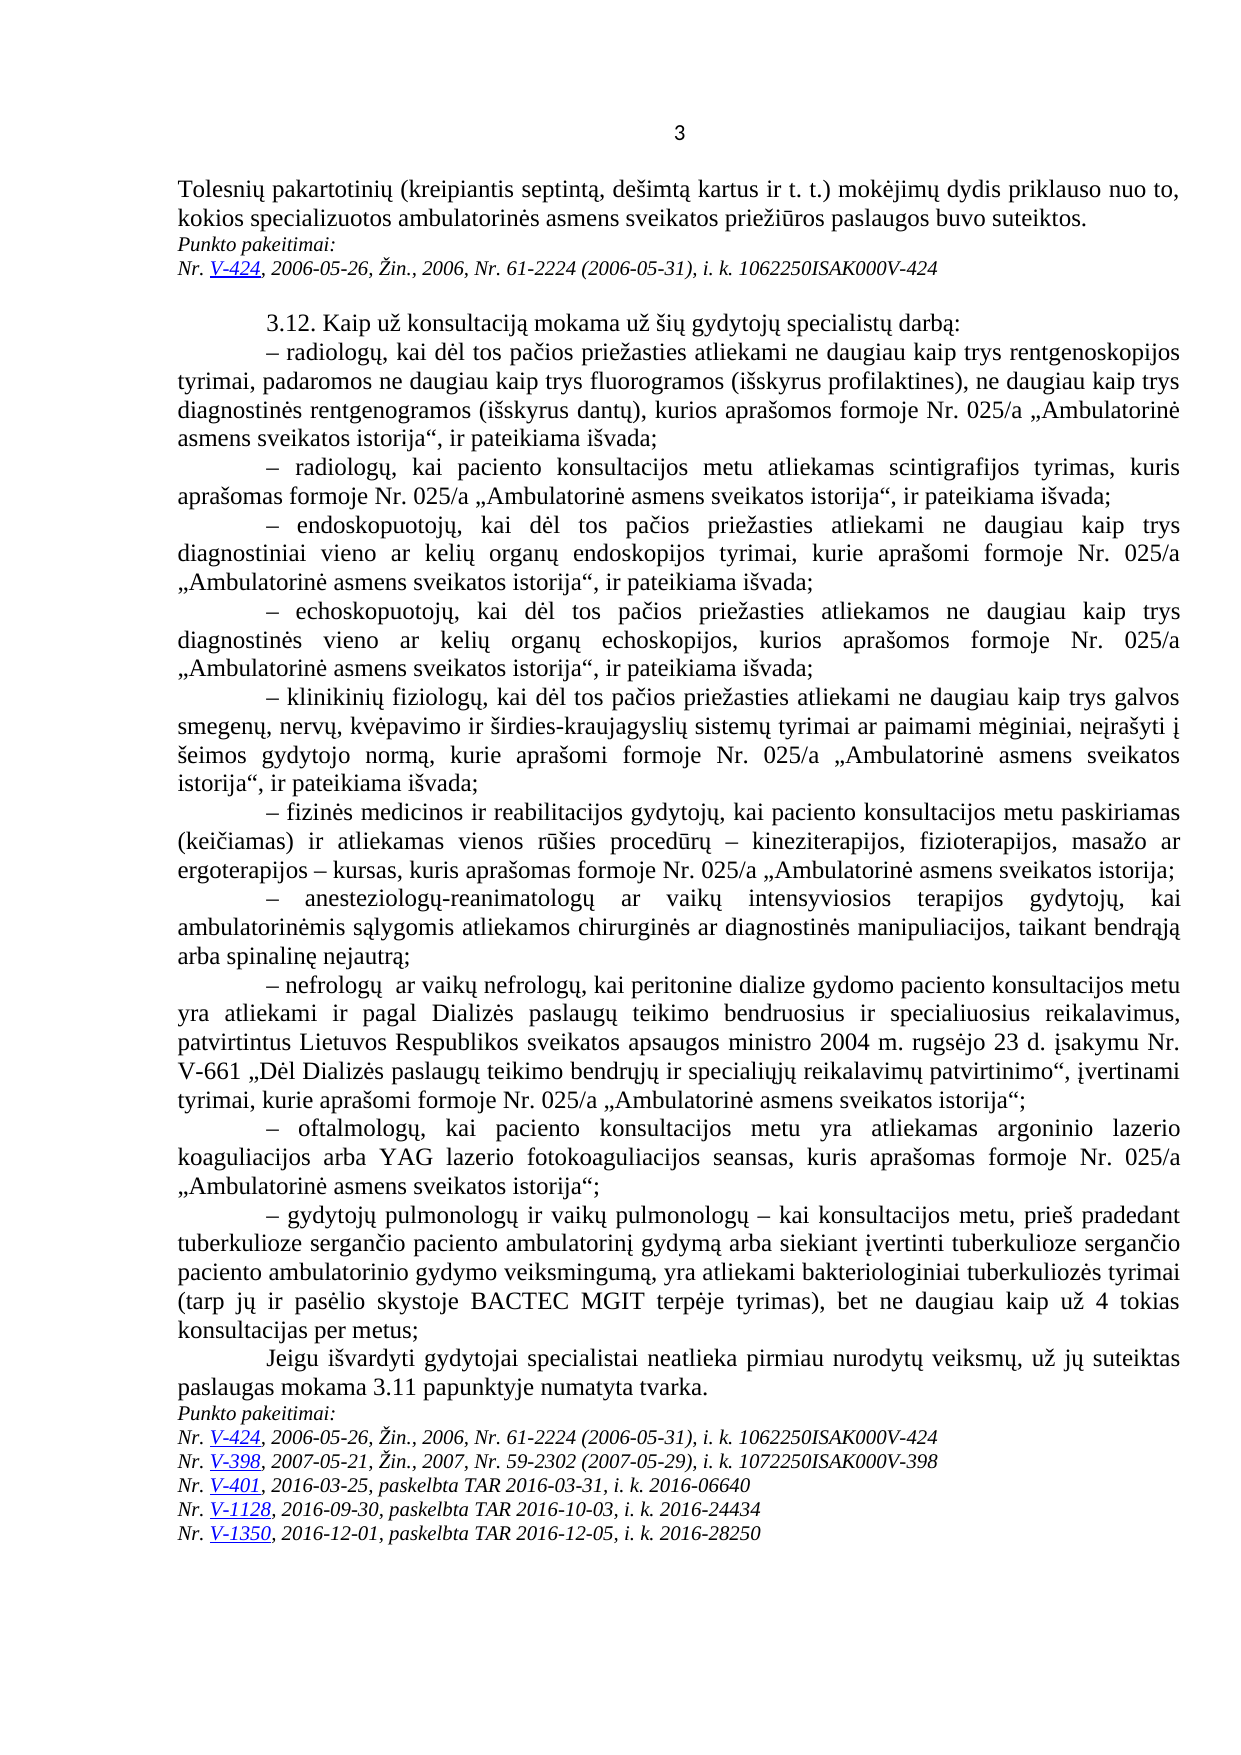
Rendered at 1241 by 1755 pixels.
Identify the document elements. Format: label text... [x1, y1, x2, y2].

text Nr. V-424, 2006-05-26, Žin., 2006, Nr. 61-2224 (2006-05-31), i. k. 1062250ISAK000V-424 [177, 1425, 1181, 1449]
text – endoskopuotojų, kai dėl tos pačios priežasties atliekami ne daugiau kaip trys diagnostiniai vieno ar kelių organų endoskopijos tyrimai, kurie aprašomi formoje Nr. 025/a „Ambulatorinė asmens sveikatos istorija“, ir pateikiama išvada; [177, 510, 1181, 596]
text Nr. V-401, 2016-03-25, paskelbta TAR 2016-03-31, i. k. 2016-06640 [177, 1473, 1181, 1497]
text Nr. V-1128, 2016-09-30, paskelbta TAR 2016-10-03, i. k. 2016-24434 [177, 1497, 1181, 1521]
text – gydytojų pulmonologų ir vaikų pulmonologų – kai konsultacijos metu, prieš pradedant tuberkulioze sergančio paciento ambulatorinį gydymą arba siekiant įvertinti tuberkulioze sergančio paciento ambulatorinio gydymo veiksmingumą, yra atliekami bakteriologiniai tuberkuliozės tyrimai (tarp jų ir pasėlio skystoje BACTEC MGIT terpėje tyrimas), bet ne daugiau kaip už 4 tokias konsultacijas per metus; [177, 1200, 1181, 1343]
text 3.12. Kaip už konsultaciją mokama už šių gydytojų specialistų darbą: [266, 308, 1181, 337]
text – radiologų, kai paciento konsultacijos metu atliekamas scintigrafijos tyrimas, kuris aprašomas formoje Nr. 025/a „Ambulatorinė asmens sveikatos istorija“, ir pateikiama išvada; [177, 452, 1181, 510]
text – radiologų, kai dėl tos pačios priežasties atliekami ne daugiau kaip trys rentgenoskopijos tyrimai, padaromos ne daugiau kaip trys fluorogramos (išskyrus profilaktines), ne daugiau kaip trys diagnostinės rentgenogramos (išskyrus dantų), kurios aprašomos formoje Nr. 025/a „Ambulatorinė asmens sveikatos istorija“, ir pateikiama išvada; [177, 337, 1181, 452]
text Punkto pakeitimai: [177, 1401, 1181, 1425]
text – fizinės medicinos ir reabilitacijos gydytojų, kai paciento konsultacijos metu paskiriamas (keičiamas) ir atliekamas vienos rūšies procedūrų – kineziterapijos, fizioterapijos, masažo ar ergoterapijos – kursas, kuris aprašomas formoje Nr. 025/a „Ambulatorinė asmens sveikatos istorija; [177, 797, 1181, 883]
text Jeigu išvardyti gydytojai specialistai neatlieka pirmiau nurodytų veiksmų, už jų suteiktas paslaugas mokama 3.11 papunktyje numatyta tvarka. [177, 1343, 1181, 1401]
text – echoskopuotojų, kai dėl tos pačios priežasties atliekamos ne daugiau kaip trys diagnostinės vieno ar kelių organų echoskopijos, kurios aprašomos formoje Nr. 025/a „Ambulatorinė asmens sveikatos istorija“, ir pateikiama išvada; [177, 596, 1181, 682]
text Punkto pakeitimai: [177, 232, 1181, 256]
text Nr. V-424, 2006-05-26, Žin., 2006, Nr. 61-2224 (2006-05-31), i. k. 1062250ISAK000V-424 [177, 256, 1181, 280]
text – anesteziologų-reanimatologų ar vaikų intensyviosios terapijos gydytojų, kai ambulatorinėmis sąlygomis atliekamos chirurginės ar diagnostinės manipuliacijos, taikant bendrąją arba spinalinę nejautrą; [177, 883, 1181, 970]
text Nr. V-1350, 2016-12-01, paskelbta TAR 2016-12-05, i. k. 2016-28250 [177, 1521, 1181, 1545]
text – klinikinių fiziologų, kai dėl tos pačios priežasties atliekami ne daugiau kaip trys galvos smegenų, nervų, kvėpavimo ir širdies-kraujagyslių sistemų tyrimai ar paimami mėginiai, neįrašyti į šeimos gydytojo normą, kurie aprašomi formoje Nr. 025/a „Ambulatorinė asmens sveikatos istorija“, ir pateikiama išvada; [177, 682, 1181, 797]
text – oftalmologų, kai paciento konsultacijos metu yra atliekamas argoninio lazerio koaguliacijos arba YAG lazerio fotokoaguliacijos seansas, kuris aprašomas formoje Nr. 025/a „Ambulatorinė asmens sveikatos istorija“; [177, 1113, 1181, 1200]
text – nefrologų ar vaikų nefrologų, kai peritonine dialize gydomo paciento konsultacijos metu yra atliekami ir pagal Dializės paslaugų teikimo bendruosius ir specialiuosius reikalavimus, patvirtintus Lietuvos Respublikоs sveikatos apsaugos ministro 2004 m. rugsėjo 23 d. įsakymu Nr. V-661 „Dėl Dializės paslaugų teikimo bendrųjų ir specialiųjų reikalavimų patvirtinimo“, įvertinami tyrimai, kurie aprašomi formoje Nr. 025/a „Ambulatorinė asmens sveikatos istorija“; [177, 970, 1181, 1113]
text Tolesnių pakartotinių (kreipiantis septintą, dešimtą kartus ir t. t.) mokėjimų dydis priklauso nuo to, kokios specializuotos ambulatorinės asmens sveikatos priežiūros paslaugos buvo suteiktos. [177, 174, 1181, 232]
text Nr. V-398, 2007-05-21, Žin., 2007, Nr. 59-2302 (2007-05-29), i. k. 1072250ISAK000V-398 [177, 1449, 1181, 1473]
